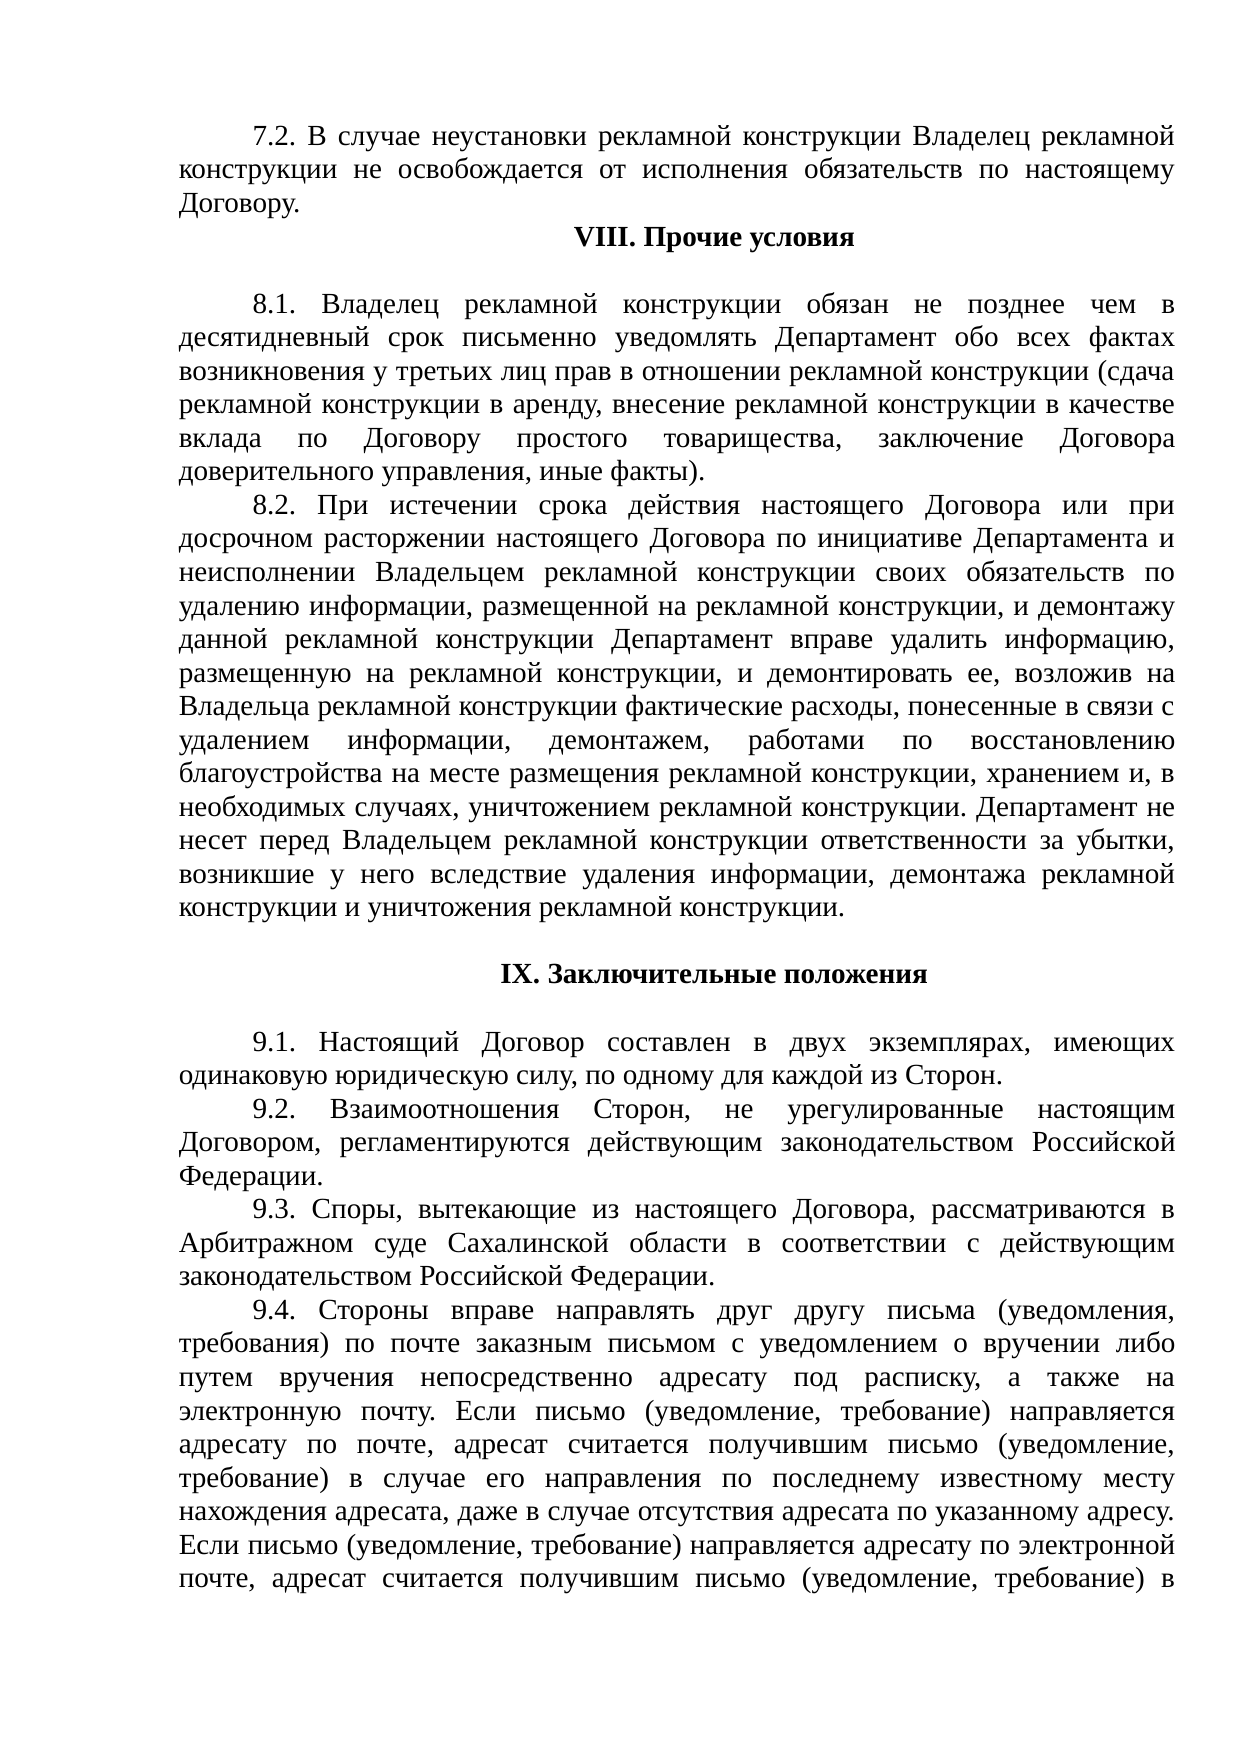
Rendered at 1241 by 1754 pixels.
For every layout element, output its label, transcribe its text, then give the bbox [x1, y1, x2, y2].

text 8.1. Владелец рекламной конструкции обязан не позднее чем в десятидневный срок письменно уведомлять Департамент обо всех фактах возникновения у третьих лиц прав в отношении рекламной конструкции (сдача рекламной конструкции в аренду, внесение рекламной конструкции в качестве вклада по Договору простого товарищества, заключение Договора доверительного управления, иные факты). [178, 286, 1176, 487]
text 9.4. Стороны вправе направлять друг другу письма (уведомления, требования) по почте заказным письмом с уведомлением о вручении либо путем вручения непосредственно адресату под расписку, а также на электронную почту. Если письмо (уведомление, требование) направляется адресату по почте, адресат считается получившим письмо (уведомление, требование) в случае его направления по последнему известному месту нахождения адресата, даже в случае отсутствия адресата по указанному адресу. Если письмо (уведомление, требование) направляется адресату по электронной почте, адресат считается получившим письмо (уведомление, требование) в [178, 1292, 1176, 1594]
text 9.2. Взаимоотношения Сторон, не урегулированные настоящим Договором, регламентируются действующим законодательством Российской Федерации. [178, 1091, 1176, 1191]
text 8.2. При истечении срока действия настоящего Договора или при досрочном расторжении настоящего Договора по инициативе Департамента и неисполнении Владельцем рекламной конструкции своих обязательств по удалению информации, размещенной на рекламной конструкции, и демонтажу данной рекламной конструкции Департамент вправе удалить информацию, размещенную на рекламной конструкции, и демонтировать ее, возложив на Владельца рекламной конструкции фактические расходы, понесенные в связи с удалением информации, демонтажем, работами по восстановлению благоустройства на месте размещения рекламной конструкции, хранением и, в необходимых случаях, уничтожением рекламной конструкции. Департамент не несет перед Владельцем рекламной конструкции ответственности за убытки, возникшие у него вследствие удаления информации, демонтажа рекламной конструкции и уничтожения рекламной конструкции. [178, 487, 1176, 923]
text 9.3. Споры, вытекающие из настоящего Договора, рассматриваются в Арбитражном суде Сахалинской области в соответствии с действующим законодательством Российской Федерации. [178, 1191, 1176, 1292]
text 7.2. В случае неустановки рекламной конструкции Владелец рекламной конструкции не освобождается от исполнения обязательств по настоящему Договору. [178, 118, 1176, 219]
subtitle IX. Заключительные положения [178, 957, 1176, 990]
text 9.1. Настоящий Договор составлен в двух экземплярах, имеющих одинаковую юридическую силу, по одному для каждой из Сторон. [178, 1024, 1176, 1091]
